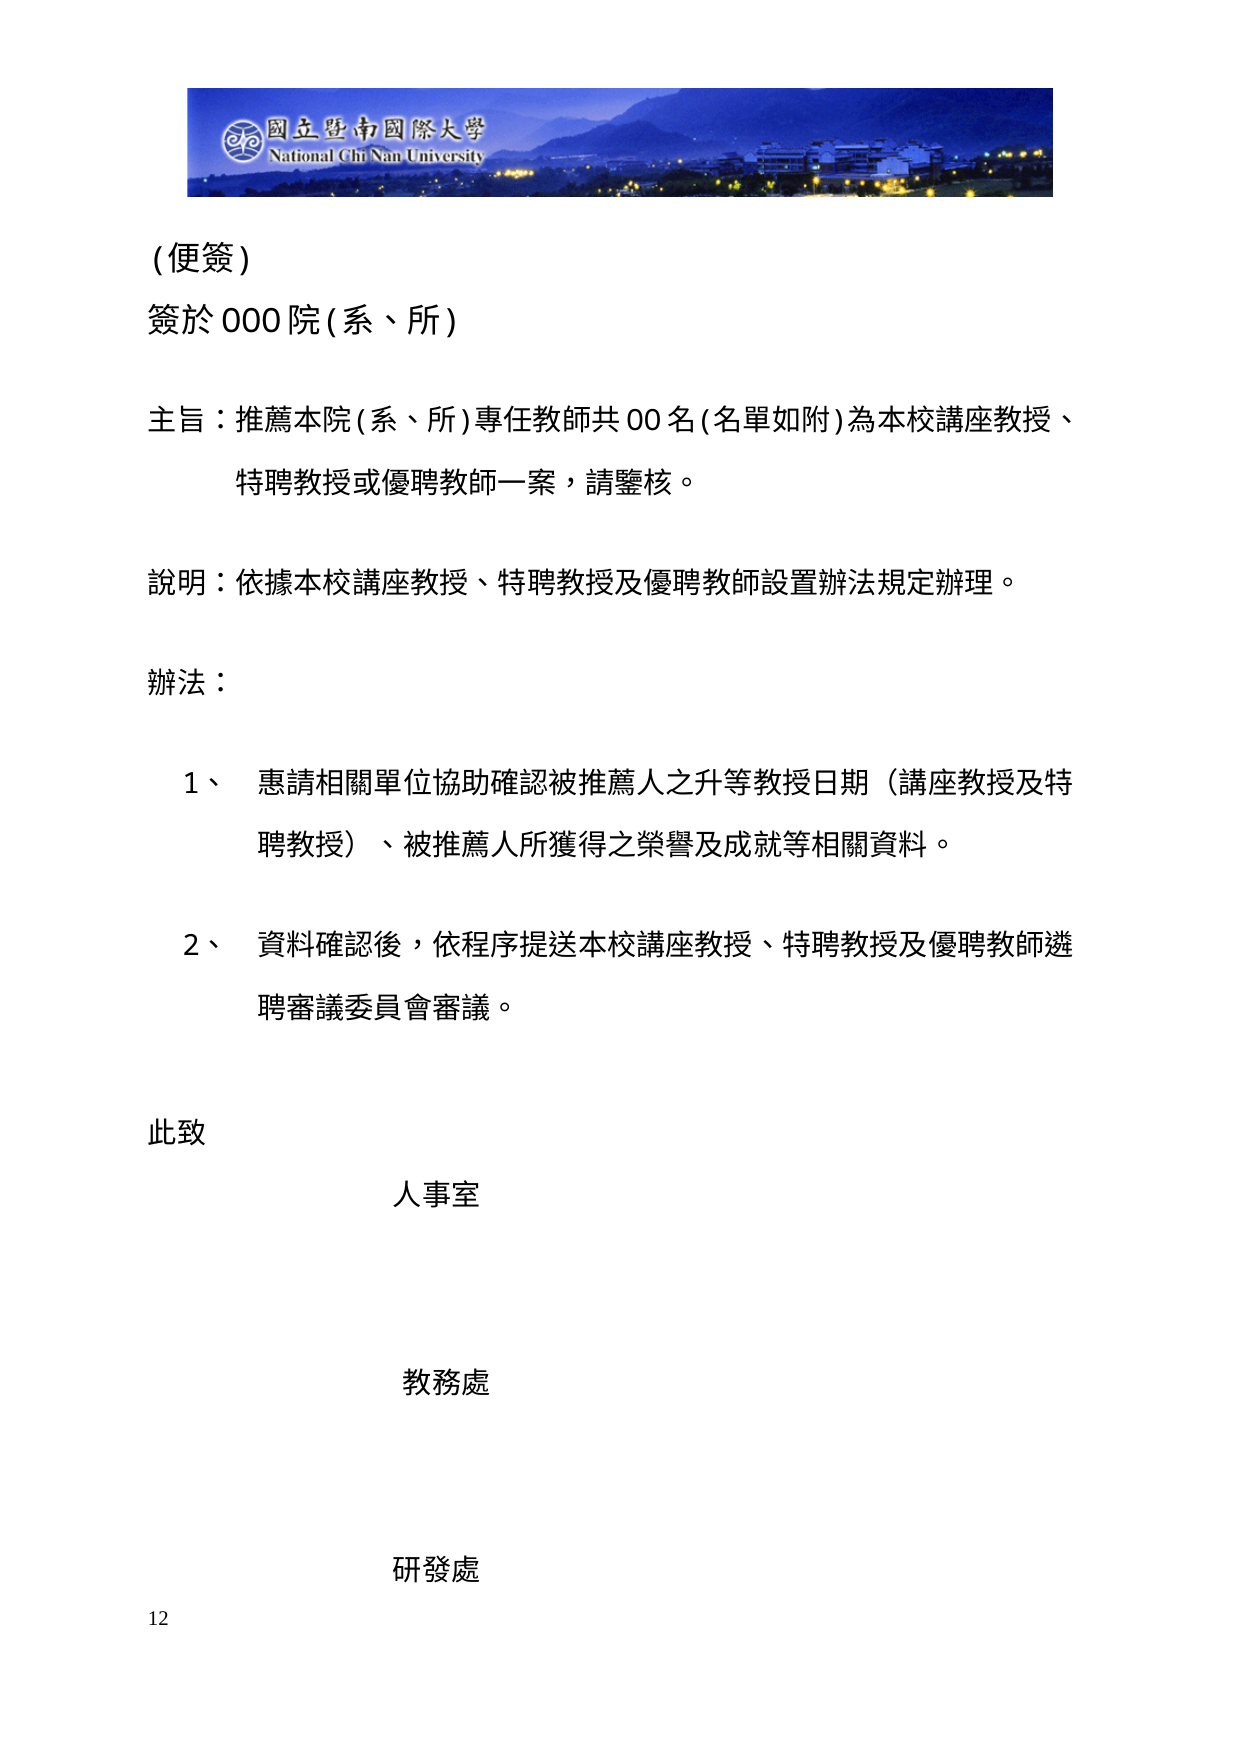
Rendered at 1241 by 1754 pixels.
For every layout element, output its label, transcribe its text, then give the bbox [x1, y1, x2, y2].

list 資料確認後，依程序提送本校講座教授、特聘教授及優聘教師遴聘審議委員會審議。 [182, 901, 1092, 1026]
text 簽於OOO院(系、所) [148, 276, 1092, 339]
text 辦法： [148, 639, 1092, 701]
text 說明：依據本校講座教授、特聘教授及優聘教師設置辦法規定辦理。 [148, 539, 1092, 601]
text 人事室 [148, 1151, 1092, 1214]
text (便簽) [148, 214, 1092, 276]
text 此致 [148, 1089, 1092, 1151]
text 教務處 [148, 1339, 1092, 1401]
list 惠請相關單位協助確認被推薦人之升等教授日期（講座教授及特聘教授）、被推薦人所獲得之榮譽及成就等相關資料。 [182, 739, 1092, 864]
text 主旨：推薦本院(系、所)專任教師共OO名(名單如附)為本校講座教授、特聘教授或優聘教師一案，請鑒核。 [148, 376, 1092, 501]
text 研發處 [198, 1526, 1092, 1589]
